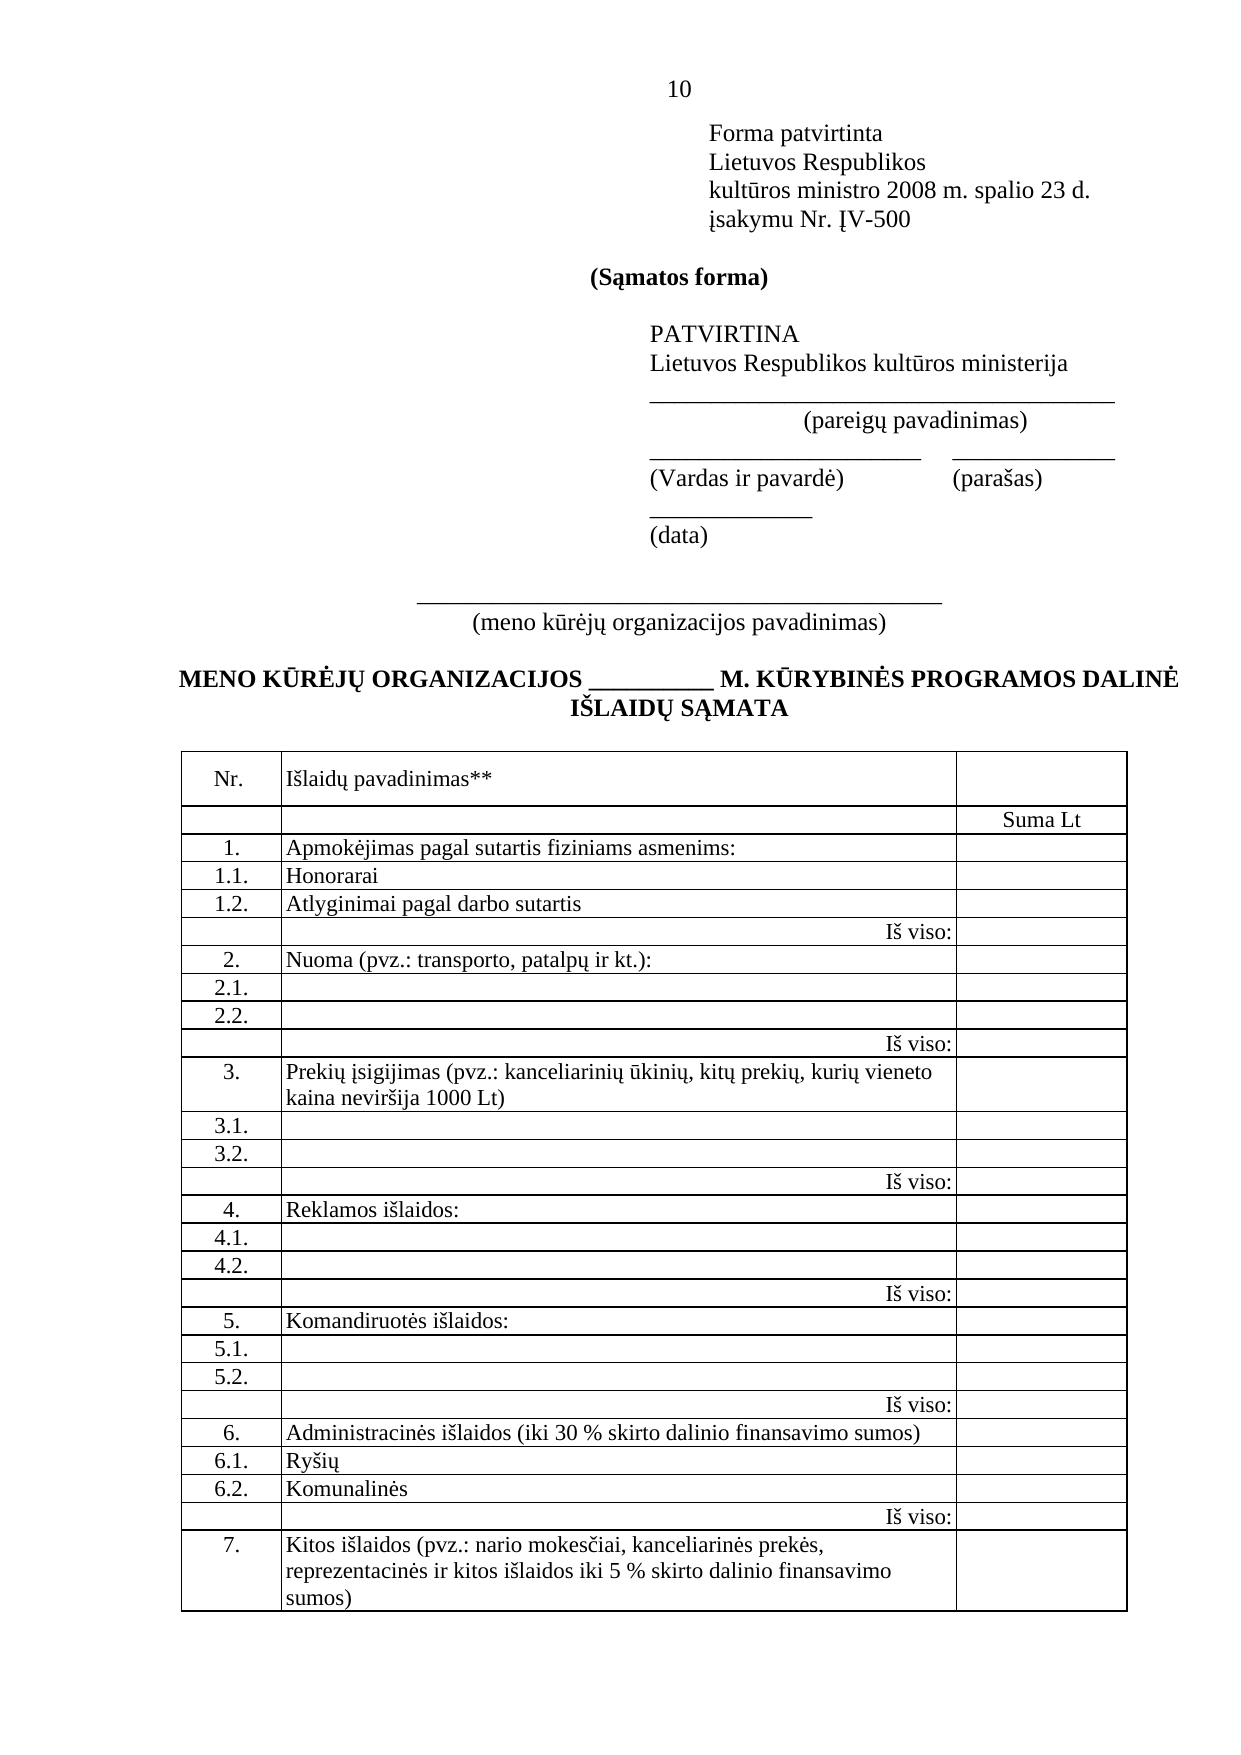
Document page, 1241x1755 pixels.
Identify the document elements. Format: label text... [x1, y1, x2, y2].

table_cell [282, 1363, 956, 1390]
table_cell [182, 1391, 281, 1418]
table_cell 6.2. [182, 1475, 281, 1501]
table_cell Atlyginimai pagal darbo sutartis [282, 890, 956, 917]
table_cell [957, 1058, 1126, 1111]
table_cell Iš viso: [282, 1030, 956, 1056]
table_cell [957, 1196, 1126, 1222]
table_cell Suma Lt [957, 807, 1126, 833]
text PATVIRTINA [649, 319, 1181, 348]
table_cell [282, 807, 956, 833]
table_cell [182, 1168, 281, 1194]
table_cell Komunalinės [282, 1475, 956, 1501]
table_cell [282, 1224, 956, 1250]
text Lietuvos Respublikos kultūros ministerija [649, 348, 1181, 377]
text Forma patvirtinta [709, 118, 1181, 147]
table_cell [957, 1224, 1126, 1250]
text MENO KŪRĖJŲ ORGANIZACIJOS __________ M. KŪRYBINĖS PROGRAMOS DALINĖ IŠLAIDŲ SĄMATA [177, 664, 1181, 722]
text __________________________________________ [177, 578, 1181, 607]
table_cell [182, 1030, 281, 1056]
table_cell [182, 918, 281, 944]
table_cell [282, 1140, 956, 1166]
table_cell 1.2. [182, 890, 281, 917]
table_cell [282, 1112, 956, 1138]
table_cell [957, 1002, 1126, 1028]
table_cell [957, 1531, 1126, 1610]
table_cell 2.1. [182, 974, 281, 1000]
table_cell [957, 1280, 1126, 1306]
table_cell Iš viso: [282, 918, 956, 944]
table_cell Iš viso: [282, 1391, 956, 1418]
text _ [649, 377, 1181, 406]
table_cell 2. [182, 946, 281, 972]
table_cell [282, 1002, 956, 1028]
table_cell [957, 1447, 1126, 1473]
table_cell [282, 974, 956, 1000]
table_header [957, 752, 1126, 805]
table_cell Komandiruotės išlaidos: [282, 1308, 956, 1334]
table_cell 4. [182, 1196, 281, 1222]
table_cell 5.1. [182, 1336, 281, 1362]
table_cell [957, 862, 1126, 889]
text įsakymu Nr. ĮV-500 [177, 204, 1181, 233]
table_cell [957, 835, 1126, 861]
table_cell [957, 1252, 1126, 1278]
table_cell [957, 890, 1126, 917]
text (pareigų pavadinimas) [649, 406, 1181, 434]
table_cell [182, 1503, 281, 1529]
table_cell [957, 1503, 1126, 1529]
table_cell [957, 974, 1126, 1000]
table_cell [957, 1308, 1126, 1334]
table_cell [957, 1168, 1126, 1194]
table_cell 4.2. [182, 1252, 281, 1278]
table_cell Administracinės išlaidos (iki 30 % skirto dalinio finansavimo sumos) [282, 1419, 956, 1446]
table_cell 5.2. [182, 1363, 281, 1390]
text kultūros ministro 2008 m. spalio 23 d. [177, 176, 1181, 204]
table_header Išlaidų pavadinimas** [282, 752, 956, 805]
text Lietuvos Respublikos [177, 147, 1181, 176]
table_cell [957, 1336, 1126, 1362]
text _ _____________ [649, 434, 1181, 463]
table_cell Iš viso: [282, 1168, 956, 1194]
table_cell [957, 1140, 1126, 1166]
text (meno kūrėjų organizacijos pavadinimas) [177, 607, 1181, 636]
table_cell 1.1. [182, 862, 281, 889]
table_header Nr. [182, 752, 281, 805]
table_cell [957, 946, 1126, 972]
table_cell 6.1. [182, 1447, 281, 1473]
table_cell Iš viso: [282, 1280, 956, 1306]
table_cell [182, 807, 281, 833]
table_cell [957, 1363, 1126, 1390]
table_cell [957, 918, 1126, 944]
table_cell Apmokėjimas pagal sutartis fiziniams asmenims: [282, 835, 956, 861]
table_cell [182, 1280, 281, 1306]
text (Sąmatos forma) [177, 262, 1181, 291]
table_cell [957, 1475, 1126, 1501]
table_cell 2.2. [182, 1002, 281, 1028]
text (Vardas ir pavardė) (parašas) [649, 463, 1181, 492]
table_cell [957, 1391, 1126, 1418]
table_cell 7. [182, 1531, 281, 1610]
table_cell 6. [182, 1419, 281, 1446]
table_cell Reklamos išlaidos: [282, 1196, 956, 1222]
table_cell Kitos išlaidos (pvz.: nario mokesčiai, kanceliarinės prekės, reprezentacinės ir kitos išlaidos iki 5 % skirto dalinio finansavimo sumos) [282, 1531, 956, 1610]
table_cell Prekių įsigijimas (pvz.: kanceliarinių ūkinių, kitų prekių, kurių vieneto kaina neviršija 1000 Lt) [282, 1058, 956, 1111]
table_cell 1. [182, 835, 281, 861]
table_cell [957, 1030, 1126, 1056]
table_cell 5. [182, 1308, 281, 1334]
table_cell Iš viso: [282, 1503, 956, 1529]
text _____________ [649, 492, 1181, 521]
table_cell [957, 1112, 1126, 1138]
table_cell 3.2. [182, 1140, 281, 1166]
table_cell Honorarai [282, 862, 956, 889]
text (data) [649, 521, 1181, 549]
table_cell [957, 1419, 1126, 1446]
table_cell [282, 1252, 956, 1278]
table_cell 3.1. [182, 1112, 281, 1138]
table_cell [282, 1336, 956, 1362]
table_cell 3. [182, 1058, 281, 1111]
table_cell 4.1. [182, 1224, 281, 1250]
table_cell Nuoma (pvz.: transporto, patalpų ir kt.): [282, 946, 956, 972]
table_cell Ryšių [282, 1447, 956, 1473]
